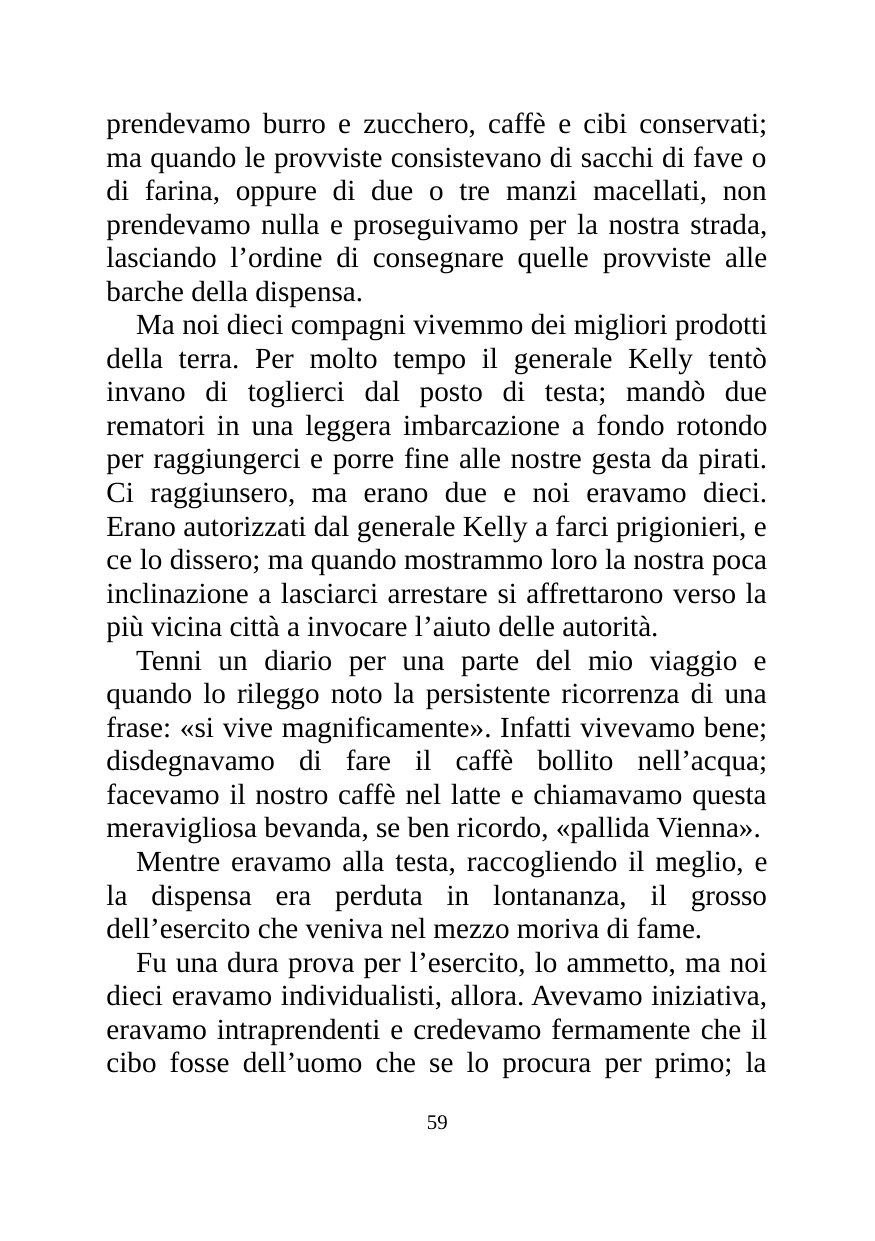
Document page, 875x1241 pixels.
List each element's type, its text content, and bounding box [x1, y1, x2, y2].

text Mentre eravamo alla testa, raccogliendo il meglio, e la dispensa era perduta in lontananza, il grosso dell’esercito che veniva nel mezzo moriva di fame. [106, 844, 768, 945]
text Ma noi dieci compagni vivemmo dei migliori prodotti della terra. Per molto tempo il generale Kelly tentò invano di toglierci dal posto di testa; mandò due rematori in una leggera imbarcazione a fondo rotondo per raggiungerci e porre fine alle nostre gesta da pirati. Ci raggiunsero, ma erano due e noi eravamo dieci. Erano autorizzati dal generale Kelly a farci prigionieri, e ce lo dissero; ma quando mostrammo loro la nostra poca inclinazione a lasciarci arrestare si affrettarono verso la più vicina città a invocare l’aiuto delle autorità. [106, 307, 768, 643]
text Fu una dura prova per l’esercito, lo ammetto, ma noi dieci eravamo individualisti, allora. Avevamo iniziativa, eravamo intraprendenti e credevamo fermamente che il cibo fosse dell’uomo che se lo procura per primo; la [106, 945, 768, 1079]
text Tenni un diario per una parte del mio viaggio e quando lo rileggo noto la persistente ricorrenza di una frase: «si vive magnificamente». Infatti vivevamo bene; disdegnavamo di fare il caffè bollito nell’acqua; facevamo il nostro caffè nel latte e chiamavamo questa meravigliosa bevanda, se ben ricordo, «pallida Vienna». [106, 643, 768, 844]
text prendevamo burro e zucchero, caffè e cibi conservati; ma quando le provviste consistevano di sacchi di fave o di farina, oppure di due o tre manzi macellati, non prendevamo nulla e proseguivamo per la nostra strada, lasciando l’ordine di consegnare quelle provviste alle barche della dispensa. [106, 106, 768, 307]
